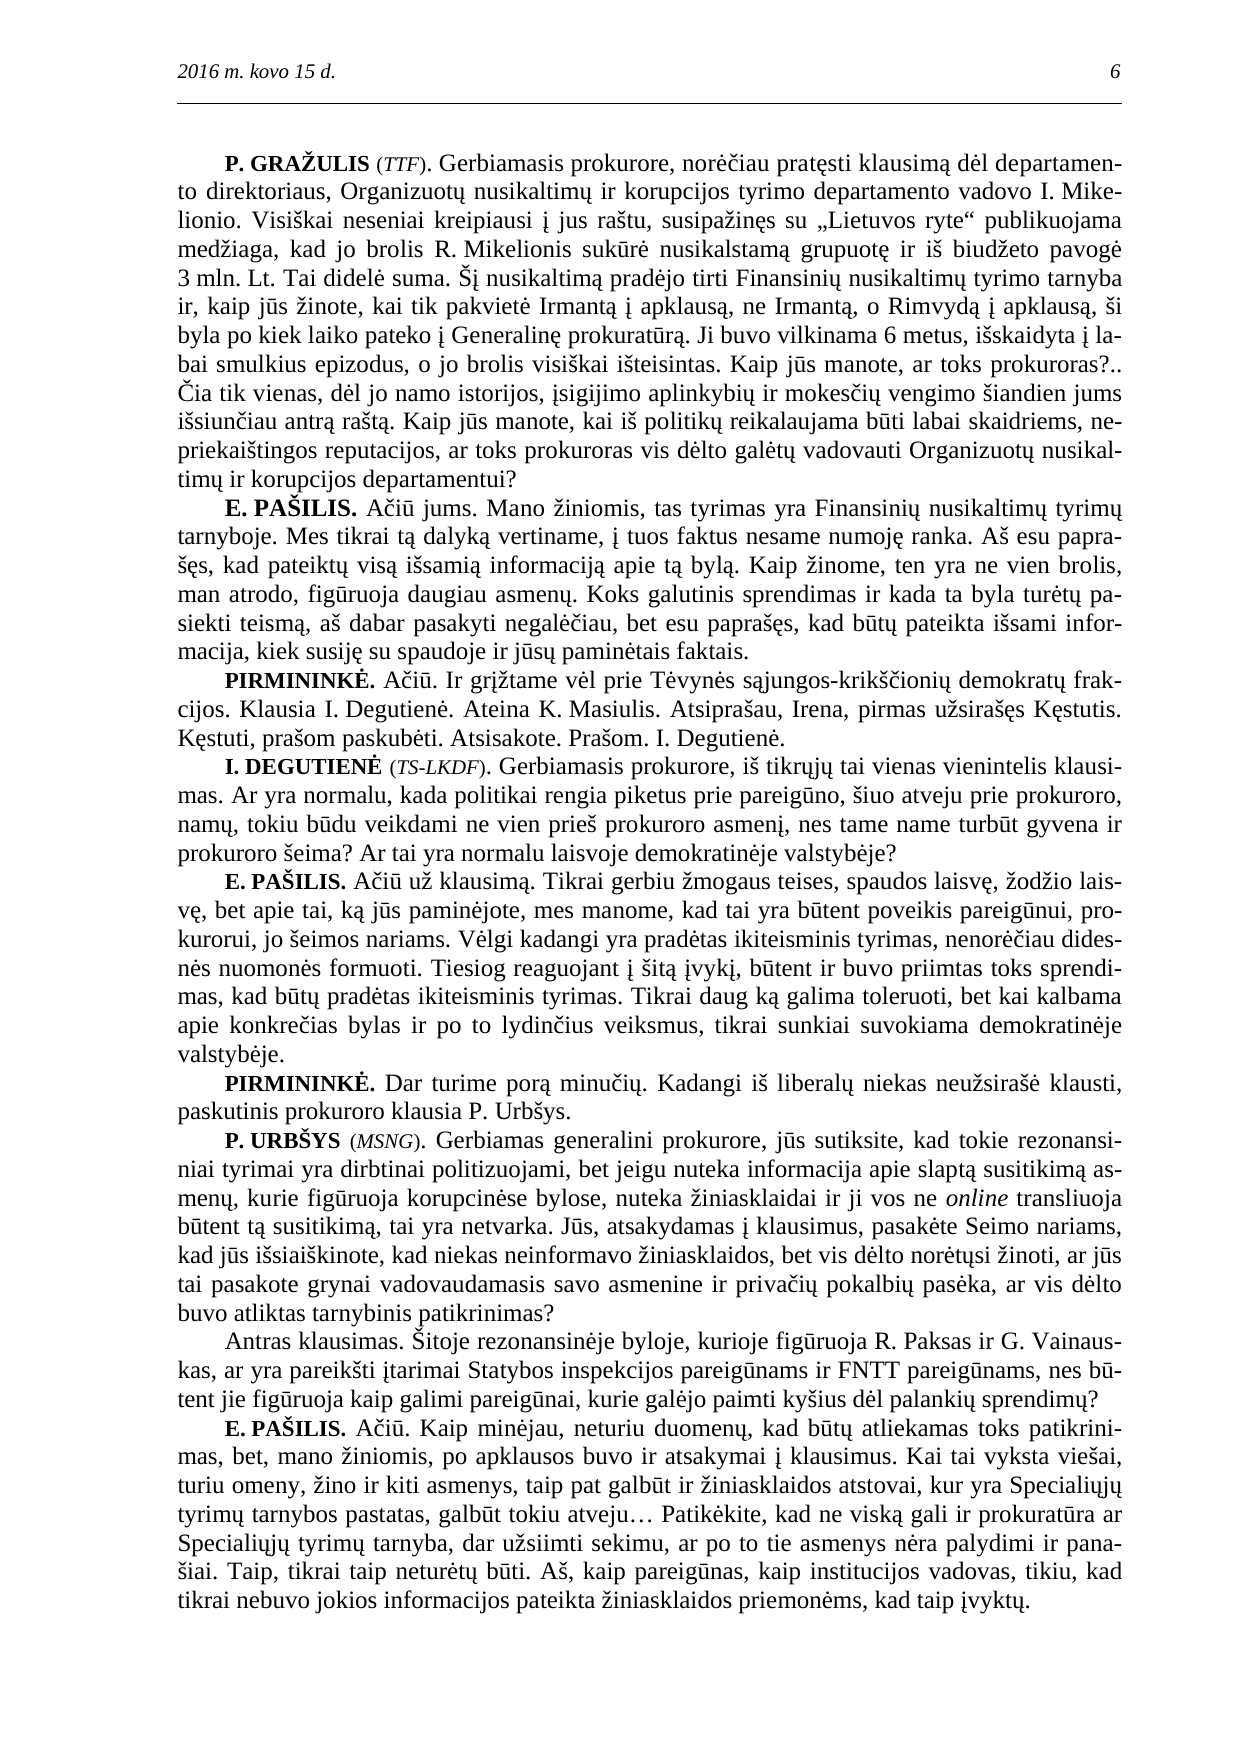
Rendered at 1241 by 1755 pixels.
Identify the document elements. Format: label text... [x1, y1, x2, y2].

text P. URBŠYS (MSNG). Ger­bia­mas ge­ne­ra­li­ni pro­ku­ro­re, jūs su­tik­si­te, kad to­kie re­zo­nan­si­niai ty­ri­mai yra dirb­ti­nai po­li­ti­zuo­ja­mi, bet jei­gu nu­te­ka in­for­ma­ci­ja apie slap­tą su­si­ti­ki­mą as­me­nų, ku­rie fi­gū­ruo­ja ko­rup­ci­nė­se by­lo­se, nu­te­ka ži­niask­lai­dai ir ji vos ne on­li­ne tran­sliuo­ja bū­tent tą su­si­ti­ki­mą, tai yra ne­tvar­ka. Jūs, at­sa­ky­da­mas į klau­si­mus, pa­sa­kė­te Sei­mo na­riams, kad jūs iš­si­aiš­ki­no­te, kad nie­kas ne­in­for­ma­vo ži­niask­lai­dos, bet vis dėl­to no­rė­tų­si ži­no­ti, ar jūs tai pa­sa­ko­te gry­nai va­do­vau­da­ma­sis sa­vo as­me­ni­ne ir pri­va­čių po­kal­bių pa­sė­ka, ar vis dėl­to bu­vo at­lik­tas tar­ny­bi­nis pa­tik­ri­ni­mas? [177, 1125, 1122, 1326]
text E. PAŠILIS. Ačiū. Kaip mi­nė­jau, ne­tu­riu duo­me­nų, kad bū­tų at­lie­ka­mas toks pa­tik­ri­ni­mas, bet, ma­no ži­nio­mis, po ap­klau­sos bu­vo ir at­sa­ky­mai į klau­si­mus. Kai tai vyks­ta vie­šai, tu­riu ome­ny, ži­no ir ki­ti as­me­nys, taip pat gal­būt ir ži­niask­lai­dos at­sto­vai, kur yra Spe­cia­lių­jų ty­ri­mų tar­ny­bos pa­sta­tas, gal­būt to­kiu at­ve­ju… Pa­ti­kė­ki­te, kad ne vis­ką ga­li ir pro­ku­ra­tū­ra ar Spe­cia­lių­jų ty­ri­mų tar­ny­ba, dar už­si­im­ti se­ki­mu, ar po to tie as­me­nys nė­ra pa­ly­di­mi ir pa­na­šiai. Taip, tik­rai taip ne­tu­rė­tų bū­ti. Aš, kaip pa­rei­gū­nas, kaip ins­ti­tu­ci­jos va­do­vas, ti­kiu, kad tik­rai ne­bu­vo jo­kios in­for­ma­ci­jos pa­teik­ta ži­niask­lai­dos prie­mo­nėms, kad taip įvyk­tų. [177, 1413, 1122, 1614]
text E. PAŠILIS. Ačiū už klau­si­mą. Tik­rai ger­biu žmo­gaus tei­ses, spau­dos lais­vę, žo­džio lais­vę, bet apie tai, ką jūs pa­mi­nė­jo­te, mes ma­no­me, kad tai yra bū­tent po­vei­kis pa­rei­gū­nui, pro­ku­ro­rui, jo šei­mos na­riams. Vėl­gi ka­dan­gi yra pra­dė­tas iki­teis­mi­nis ty­ri­mas, ne­no­rė­čiau di­des­nės nuo­mo­nės for­muo­ti. Tie­siog re­a­guo­jant į ši­tą įvy­kį, bū­tent ir bu­vo pri­im­tas toks spren­di­mas, kad bū­tų pra­dė­tas iki­teis­mi­nis ty­ri­mas. Tik­rai daug ką ga­li­ma to­le­ruo­ti, bet kai kal­ba­ma apie kon­kre­čias by­las ir po to ly­din­čius veiks­mus, tik­rai sun­kiai su­vo­kia­ma de­mo­kra­tinėje vals­ty­bė­je. [177, 866, 1122, 1068]
text P. GRAŽULIS (TTF). Ger­bia­ma­sis pro­ku­ro­re, no­rė­čiau pra­tęs­ti klau­si­mą dėl de­par­ta­men­to di­rek­to­riaus, Or­ga­ni­zuo­tų nu­si­kal­ti­mų ir ko­rup­ci­jos ty­ri­mo de­par­ta­men­to va­do­vo I. Mi­ke­lio­nio. Vi­siš­kai ne­se­niai krei­piau­si į jus raš­tu, su­si­pa­ži­nęs su „Lie­tu­vos ry­te“ pub­li­kuo­ja­ma me­džia­ga, kad jo bro­lis R. Mi­ke­lio­nis su­kū­rė nu­si­kals­ta­mą gru­puo­tę ir iš biu­dže­to pa­vo­gė 3 mln. Lt. Tai di­de­lė su­ma. Šį nu­si­kal­ti­mą pra­dė­jo tir­ti Fi­nan­si­nių nu­si­kal­ti­mų ty­ri­mo tar­ny­ba ir, kaip jūs ži­no­te, kai tik pa­kvie­tė Ir­man­tą į ap­klau­są, ne Ir­man­tą, o Rim­vy­dą į ap­klau­są, ši by­la po kiek lai­ko pa­te­ko į Ge­ne­ra­li­nę pro­ku­ra­tū­rą. Ji bu­vo vil­ki­na­ma 6 me­tus, iš­skai­dy­ta į la­bai smul­kius epi­zo­dus, o jo bro­lis vi­siš­kai iš­tei­sin­tas. Kaip jūs ma­no­te, ar toks pro­ku­ro­ras?.. Čia tik vie­nas, dėl jo na­mo is­to­ri­jos, įsi­gi­ji­mo ap­lin­ky­bių ir mo­kes­čių ven­gi­mo šian­dien jums iš­siun­čiau an­trą raš­tą. Kaip jūs ma­no­te, kai iš po­li­ti­kų rei­ka­lau­ja­ma bū­ti la­bai skaid­riems, ne­pri­ekaiš­tin­gos re­pu­ta­ci­jos, ar toks pro­ku­ro­ras vis dėl­to ga­lė­tų va­do­vau­ti Or­ga­ni­zuo­tų nu­si­kal­ti­mų ir ko­rup­ci­jos de­par­ta­men­tui? [177, 148, 1122, 493]
text E. PAŠILIS. Ačiū jums. Ma­no ži­nio­mis, tas ty­ri­mas yra Fi­nan­si­nių nu­si­kal­ti­mų ty­ri­mų tar­ny­bo­je. Mes tik­rai tą da­ly­ką ver­ti­na­me, į tuos fak­tus ne­sa­me nu­mo­ję ran­ka. Aš esu pa­pra­šęs, kad pa­teik­tų vi­są iš­sa­mią in­for­ma­ci­ją apie tą by­lą. Kaip ži­no­me, ten yra ne vien bro­lis, man at­ro­do, fi­gū­ruo­ja dau­giau as­me­nų. Koks ga­lu­ti­nis spren­di­mas ir ka­da ta by­la tu­rė­tų pa­siek­ti teis­mą, aš da­bar pa­sa­ky­ti ne­ga­lė­čiau, bet esu pa­pra­šęs, kad bū­tų pa­teik­ta iš­sa­mi in­for­ma­ci­ja, kiek su­si­ję su spau­do­je ir jū­sų pa­mi­nė­tais fak­tais. [177, 493, 1122, 665]
text Ant­ras klau­si­mas. Ši­to­je re­zo­nan­si­nė­je by­lo­je, ku­rio­je fi­gū­ruo­ja R. Pa­ksas ir G. Vai­naus­kas, ar yra pa­reikš­ti įta­ri­mai Sta­ty­bos ins­pek­ci­jos pa­rei­gū­nams ir FNTT pa­rei­gū­nams, nes bū­tent jie fi­gū­ruo­ja kaip ga­li­mi pa­rei­gū­nai, ku­rie ga­lė­jo pa­im­ti ky­šius dėl pa­lan­kių spren­di­mų? [177, 1326, 1122, 1413]
text I. DEGUTIENĖ (TS-LKDF). Ger­bia­ma­sis pro­ku­ro­re, iš tik­rų­jų tai vie­nas vie­nin­te­lis klau­si­mas. Ar yra nor­ma­lu, ka­da po­li­ti­kai ren­gia pi­ke­tus prie pa­rei­gū­no, šiuo at­ve­ju prie pro­ku­ro­ro, na­mų, to­kiu bū­du veik­da­mi ne vien prieš pro­ku­ro­ro as­me­nį, nes ta­me na­me tur­būt gy­ve­na ir pro­ku­ro­ro šei­ma? Ar tai yra nor­ma­lu lais­vo­je de­mo­kra­tinėje vals­ty­bė­je? [177, 751, 1122, 866]
text PIRMININKĖ. Ačiū. Ir grįž­ta­me vėl prie Tė­vy­nės są­jun­gos-krikš­čio­nių de­mok­ra­tų frak­ci­jos. Klau­sia I. De­gu­tie­nė. At­ei­na K. Ma­siu­lis. At­si­pra­šau, Ire­na, pir­mas už­si­ra­šęs Kęs­tu­tis. Kęs­tu­ti, pra­šom pas­ku­bė­ti. At­si­sa­ko­te. Pra­šom. I. De­gu­tie­nė. [177, 665, 1122, 751]
text PIRMININKĖ. Dar tu­ri­me po­rą mi­nu­čių. Ka­dan­gi iš li­be­ra­lų nie­kas ne­už­si­ra­šė klaus­ti, pas­ku­ti­nis pro­ku­ro­ro klau­sia P. Urb­šys. [177, 1068, 1122, 1125]
